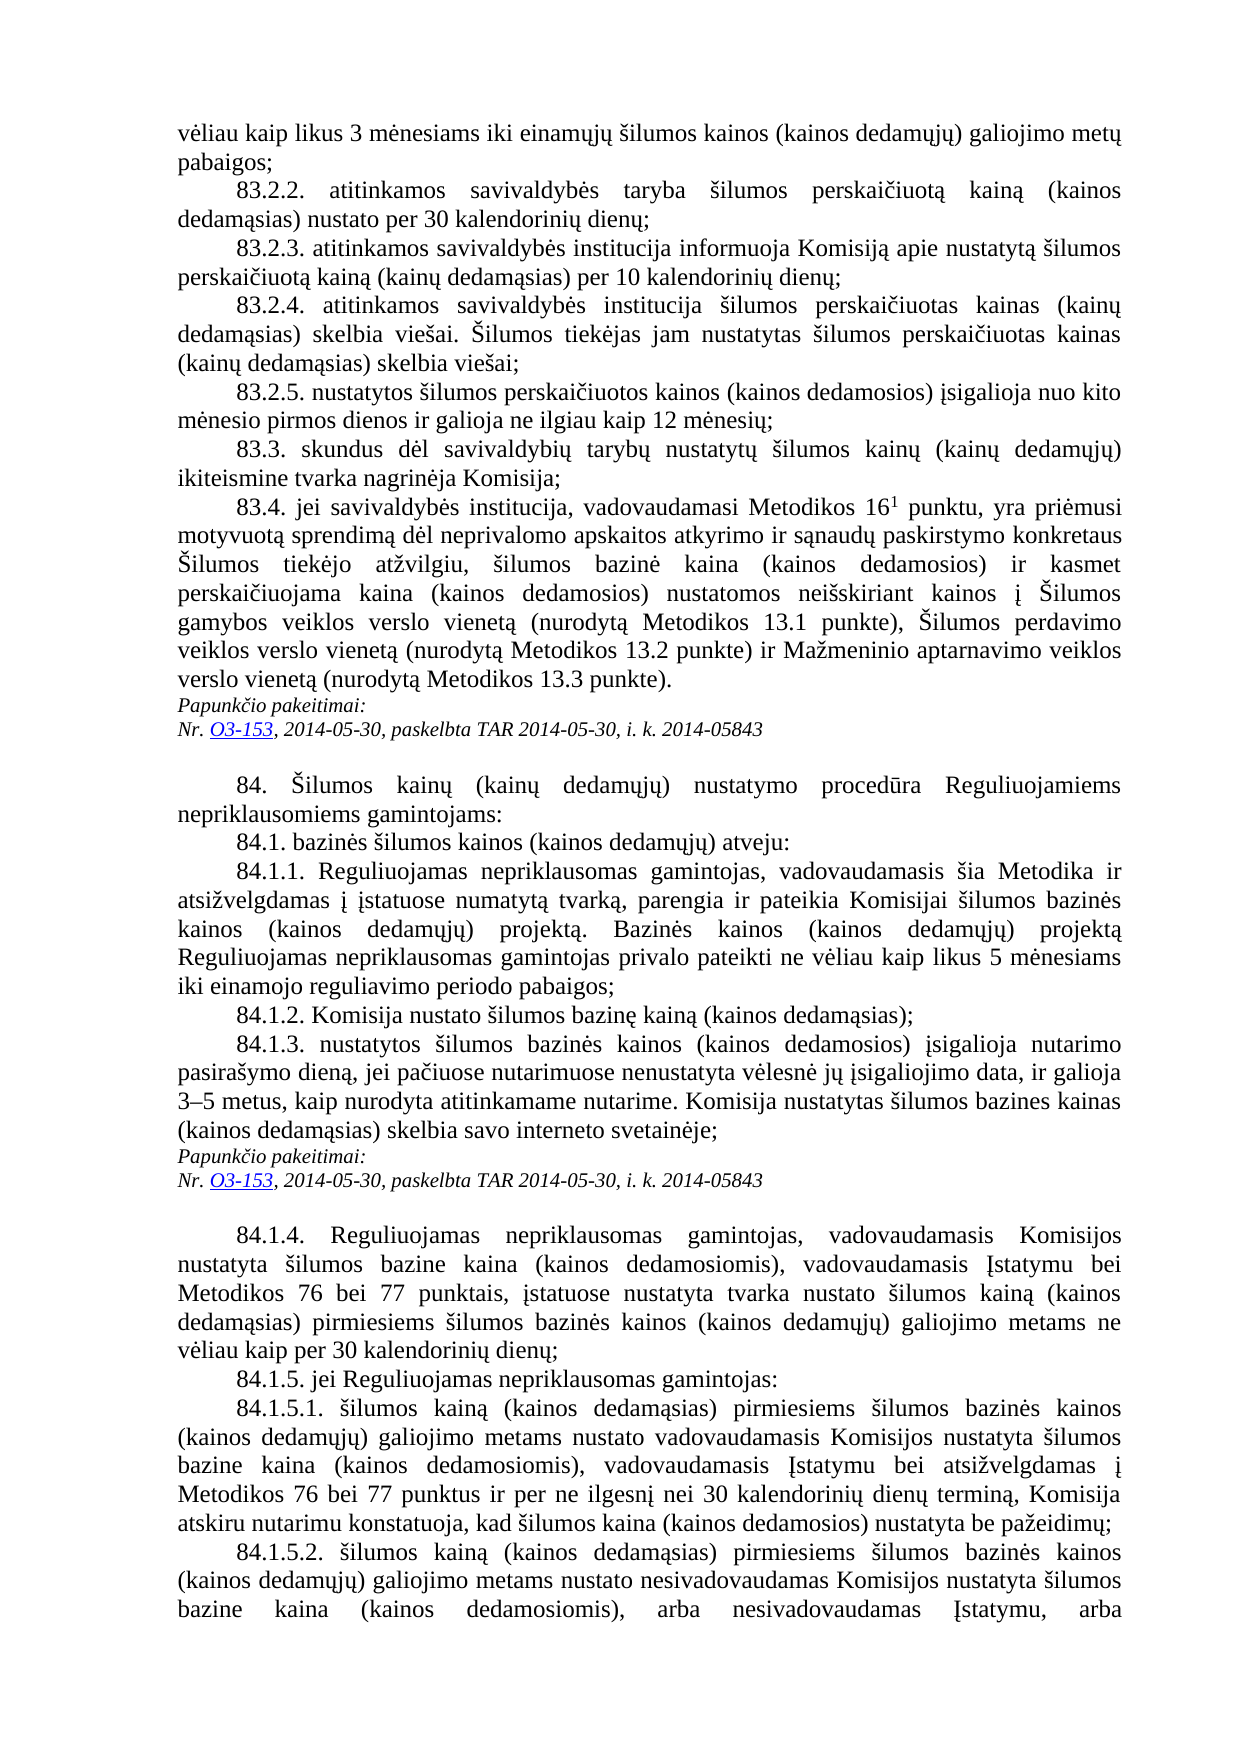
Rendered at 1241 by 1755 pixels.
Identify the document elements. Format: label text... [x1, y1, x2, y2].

text 84.1.5.2. šilumos kainą (kainos dedamąsias) pirmiesiems šilumos bazinės kainos (kainos dedamųjų) galiojimo metams nustato nesivadovaudamas Komisijos nustatyta šilumos bazine kaina (kainos dedamosiomis), arba nesivadovaudamas Įstatymu, arba [177, 1537, 1122, 1623]
text 84.1.2. Komisija nustato šilumos bazinę kainą (kainos dedamąsias); [177, 1000, 1122, 1029]
text Nr. O3-153, 2014-05-30, paskelbta TAR 2014-05-30, i. k. 2014-05843 [177, 1168, 1122, 1192]
text 83.4. jei savivaldybės institucija, vadovaudamasi Metodikos 161 punktu, yra priėmusi motyvuotą sprendimą dėl neprivalomo apskaitos atkyrimo ir sąnaudų paskirstymo konkretaus Šilumos tiekėjo atžvilgiu, šilumos bazinė kaina (kainos dedamosios) ir kasmet perskaičiuojama kaina (kainos dedamosios) nustatomos neišskiriant kainos į Šilumos gamybos veiklos verslo vienetą (nurodytą Metodikos 13.1 punkte), Šilumos perdavimo veiklos verslo vienetą (nurodytą Metodikos 13.2 punkte) ir Mažmeninio aptarnavimo veiklos verslo vienetą (nurodytą Metodikos 13.3 punkte). [177, 492, 1122, 693]
text 83.2.5. nustatytos šilumos perskaičiuotos kainos (kainos dedamosios) įsigalioja nuo kito mėnesio pirmos dienos ir galioja ne ilgiau kaip 12 mėnesių; [177, 377, 1122, 434]
text 84.1.5. jei Reguliuojamas nepriklausomas gamintojas: [177, 1364, 1122, 1393]
text 84. Šilumos kainų (kainų dedamųjų) nustatymo procedūra Reguliuojamiems nepriklausomiems gamintojams: [177, 770, 1122, 827]
text 83.2.3. atitinkamos savivaldybės institucija informuoja Komisiją apie nustatytą šilumos perskaičiuotą kainą (kainų dedamąsias) per 10 kalendorinių dienų; [177, 233, 1122, 291]
text 83.2.2. atitinkamos savivaldybės taryba šilumos perskaičiuotą kainą (kainos dedamąsias) nustato per 30 kalendorinių dienų; [177, 176, 1122, 233]
text 84.1.1. Reguliuojamas nepriklausomas gamintojas, vadovaudamasis šia Metodika ir atsižvelgdamas į įstatuose numatytą tvarką, parengia ir pateikia Komisijai šilumos bazinės kainos (kainos dedamųjų) projektą. Bazinės kainos (kainos dedamųjų) projektą Reguliuojamas nepriklausomas gamintojas privalo pateikti ne vėliau kaip likus 5 mėnesiams iki einamojo reguliavimo periodo pabaigos; [177, 856, 1122, 1000]
text Papunkčio pakeitimai: [177, 693, 1122, 717]
text 84.1. bazinės šilumos kainos (kainos dedamųjų) atveju: [177, 827, 1122, 856]
text vėliau kaip likus 3 mėnesiams iki einamųjų šilumos kainos (kainos dedamųjų) galiojimo metų pabaigos; [177, 118, 1122, 176]
text 84.1.5.1. šilumos kainą (kainos dedamąsias) pirmiesiems šilumos bazinės kainos (kainos dedamųjų) galiojimo metams nustato vadovaudamasis Komisijos nustatyta šilumos bazine kaina (kainos dedamosiomis), vadovaudamasis Įstatymu bei atsižvelgdamas į Metodikos 76 bei 77 punktus ir per ne ilgesnį nei 30 kalendorinių dienų terminą, Komisija atskiru nutarimu konstatuoja, kad šilumos kaina (kainos dedamosios) nustatyta be pažeidimų; [177, 1393, 1122, 1537]
text 84.1.4. Reguliuojamas nepriklausomas gamintojas, vadovaudamasis Komisijos nustatyta šilumos bazine kaina (kainos dedamosiomis), vadovaudamasis Įstatymu bei Metodikos 76 bei 77 punktais, įstatuose nustatyta tvarka nustato šilumos kainą (kainos dedamąsias) pirmiesiems šilumos bazinės kainos (kainos dedamųjų) galiojimo metams ne vėliau kaip per 30 kalendorinių dienų; [177, 1221, 1122, 1364]
text Nr. O3-153, 2014-05-30, paskelbta TAR 2014-05-30, i. k. 2014-05843 [177, 717, 1122, 741]
text Papunkčio pakeitimai: [177, 1144, 1122, 1168]
text 83.2.4. atitinkamos savivaldybės institucija šilumos perskaičiuotas kainas (kainų dedamąsias) skelbia viešai. Šilumos tiekėjas jam nustatytas šilumos perskaičiuotas kainas (kainų dedamąsias) skelbia viešai; [177, 291, 1122, 377]
text 83.3. skundus dėl savivaldybių tarybų nustatytų šilumos kainų (kainų dedamųjų) ikiteismine tvarka nagrinėja Komisija; [177, 434, 1122, 492]
text 84.1.3. nustatytos šilumos bazinės kainos (kainos dedamosios) įsigalioja nutarimo pasirašymo dieną, jei pačiuose nutarimuose nenustatyta vėlesnė jų įsigaliojimo data, ir galioja 3–5 metus, kaip nurodyta atitinkamame nutarime. Komisija nustatytas šilumos bazines kainas (kainos dedamąsias) skelbia savo interneto svetainėje; [177, 1029, 1122, 1144]
